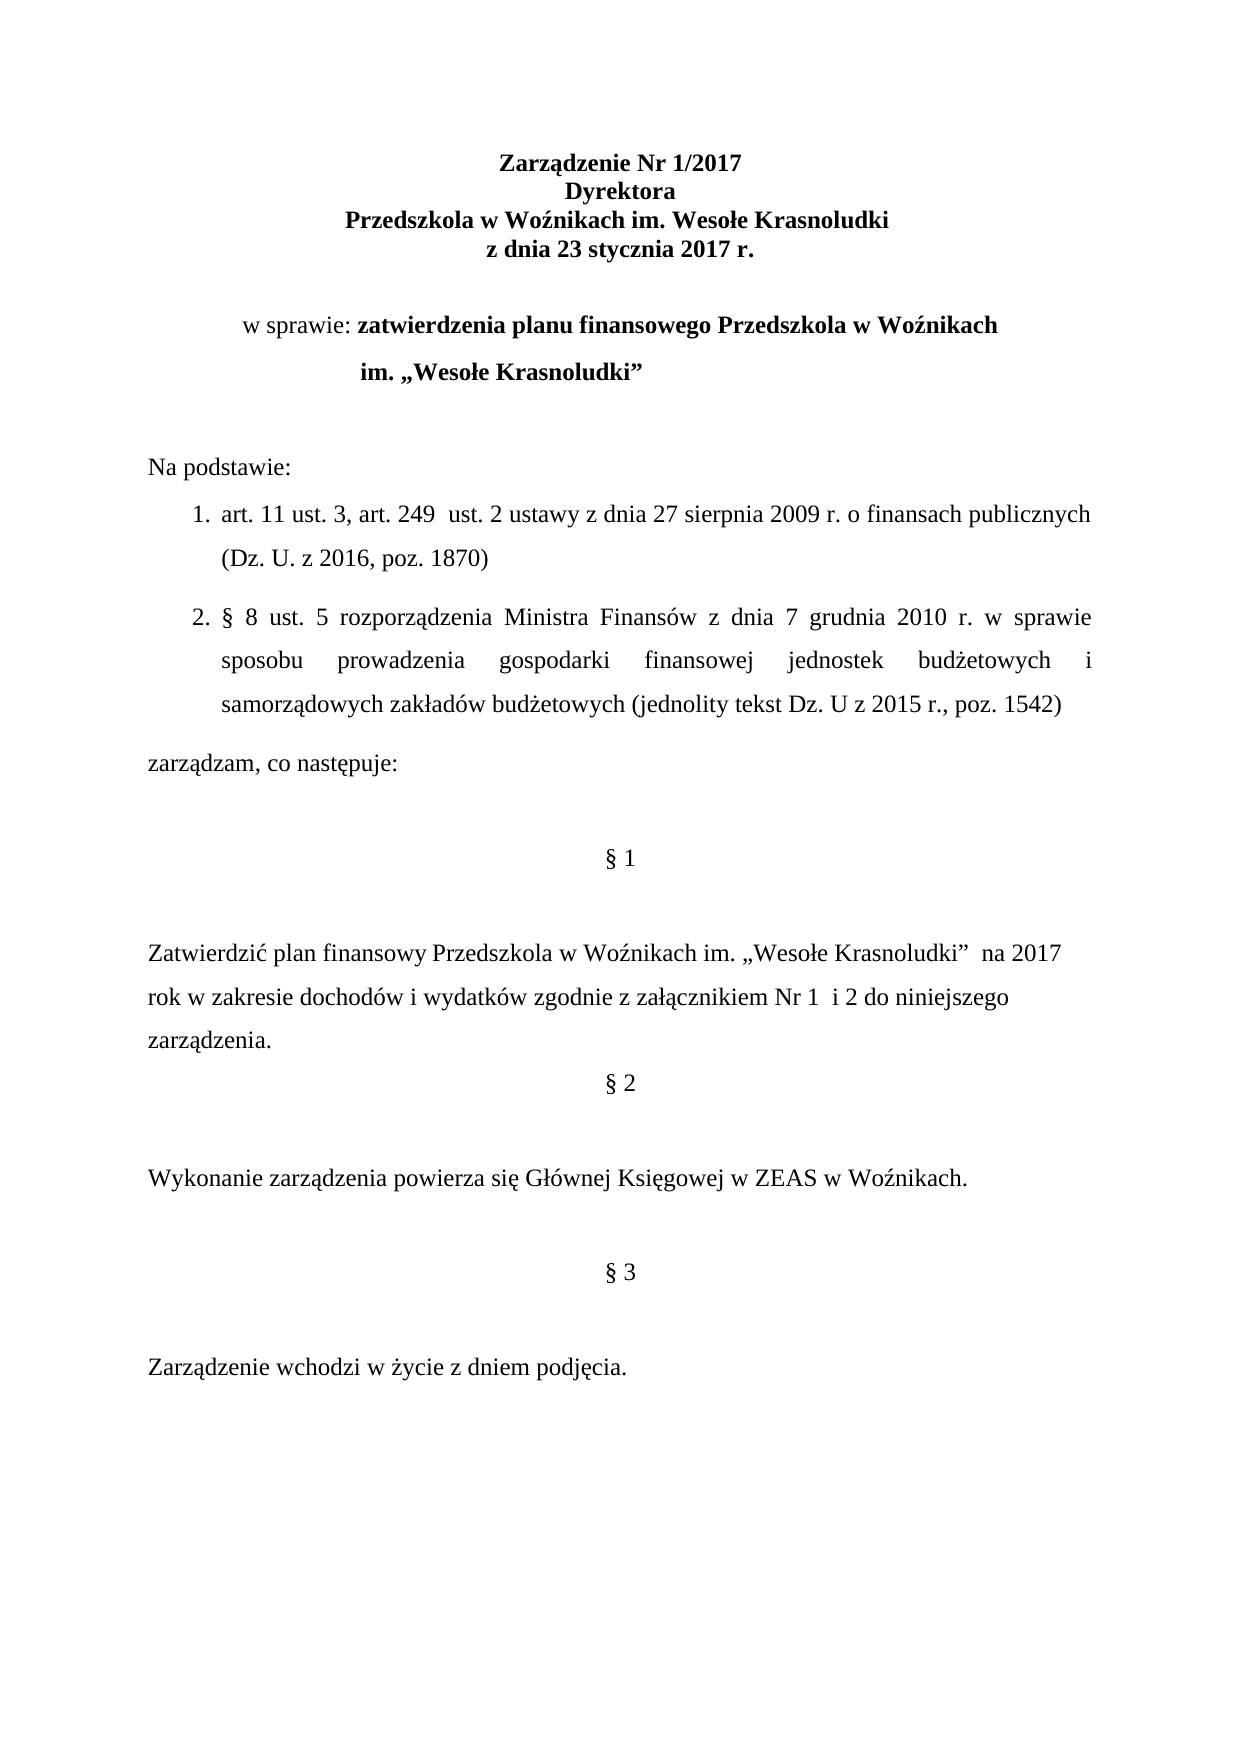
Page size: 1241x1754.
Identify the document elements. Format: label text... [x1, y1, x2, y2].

text zarządzam, co następuje: [148, 748, 1093, 777]
text Zatwierdzić plan finansowy Przedszkola w Woźnikach im. „Wesołe Krasnoludki” na 2017 rok w zakresie dochodów i wydatków zgodnie z załącznikiem Nr 1 i 2 do niniejszego zarządzenia. [148, 938, 1093, 1053]
text § 1 [148, 843, 1093, 872]
text w sprawie: zatwierdzenia planu finansowego Przedszkola w Woźnikach [148, 310, 1093, 339]
text Przedszkola w Woźnikach im. Wesołe Krasnoludki [148, 205, 1093, 234]
list § 8 ust. 5 rozporządzenia Ministra Finansów z dnia 7 grudnia 2010 r. w sprawie sposobu prowadzenia gospodarki finansowej jednostek budżetowych i samorządowych zakładów budżetowych (jednolity tekst Dz. U z 2015 r., poz. 1542) [192, 602, 1093, 717]
text Dyrektora [148, 176, 1093, 205]
text Zarządzenie wchodzi w życie z dniem podjęcia. [148, 1352, 1093, 1381]
list art. 11 ust. 3, art. 249 ust. 2 ustawy z dnia 27 sierpnia 2009 r. o finansach publicznych (Dz. U. z 2016, poz. 1870) [192, 499, 1093, 571]
text § 3 [148, 1257, 1093, 1286]
text Wykonanie zarządzenia powierza się Głównej Księgowej w ZEAS w Woźnikach. [148, 1163, 1093, 1191]
text z dnia 23 stycznia 2017 r. [148, 234, 1093, 263]
text Zarządzenie Nr 1/2017 [148, 148, 1093, 176]
text Na podstawie: [148, 452, 1093, 481]
text § 2 [148, 1068, 1093, 1097]
text im. „Wesołe Krasnoludki” [148, 357, 1093, 386]
